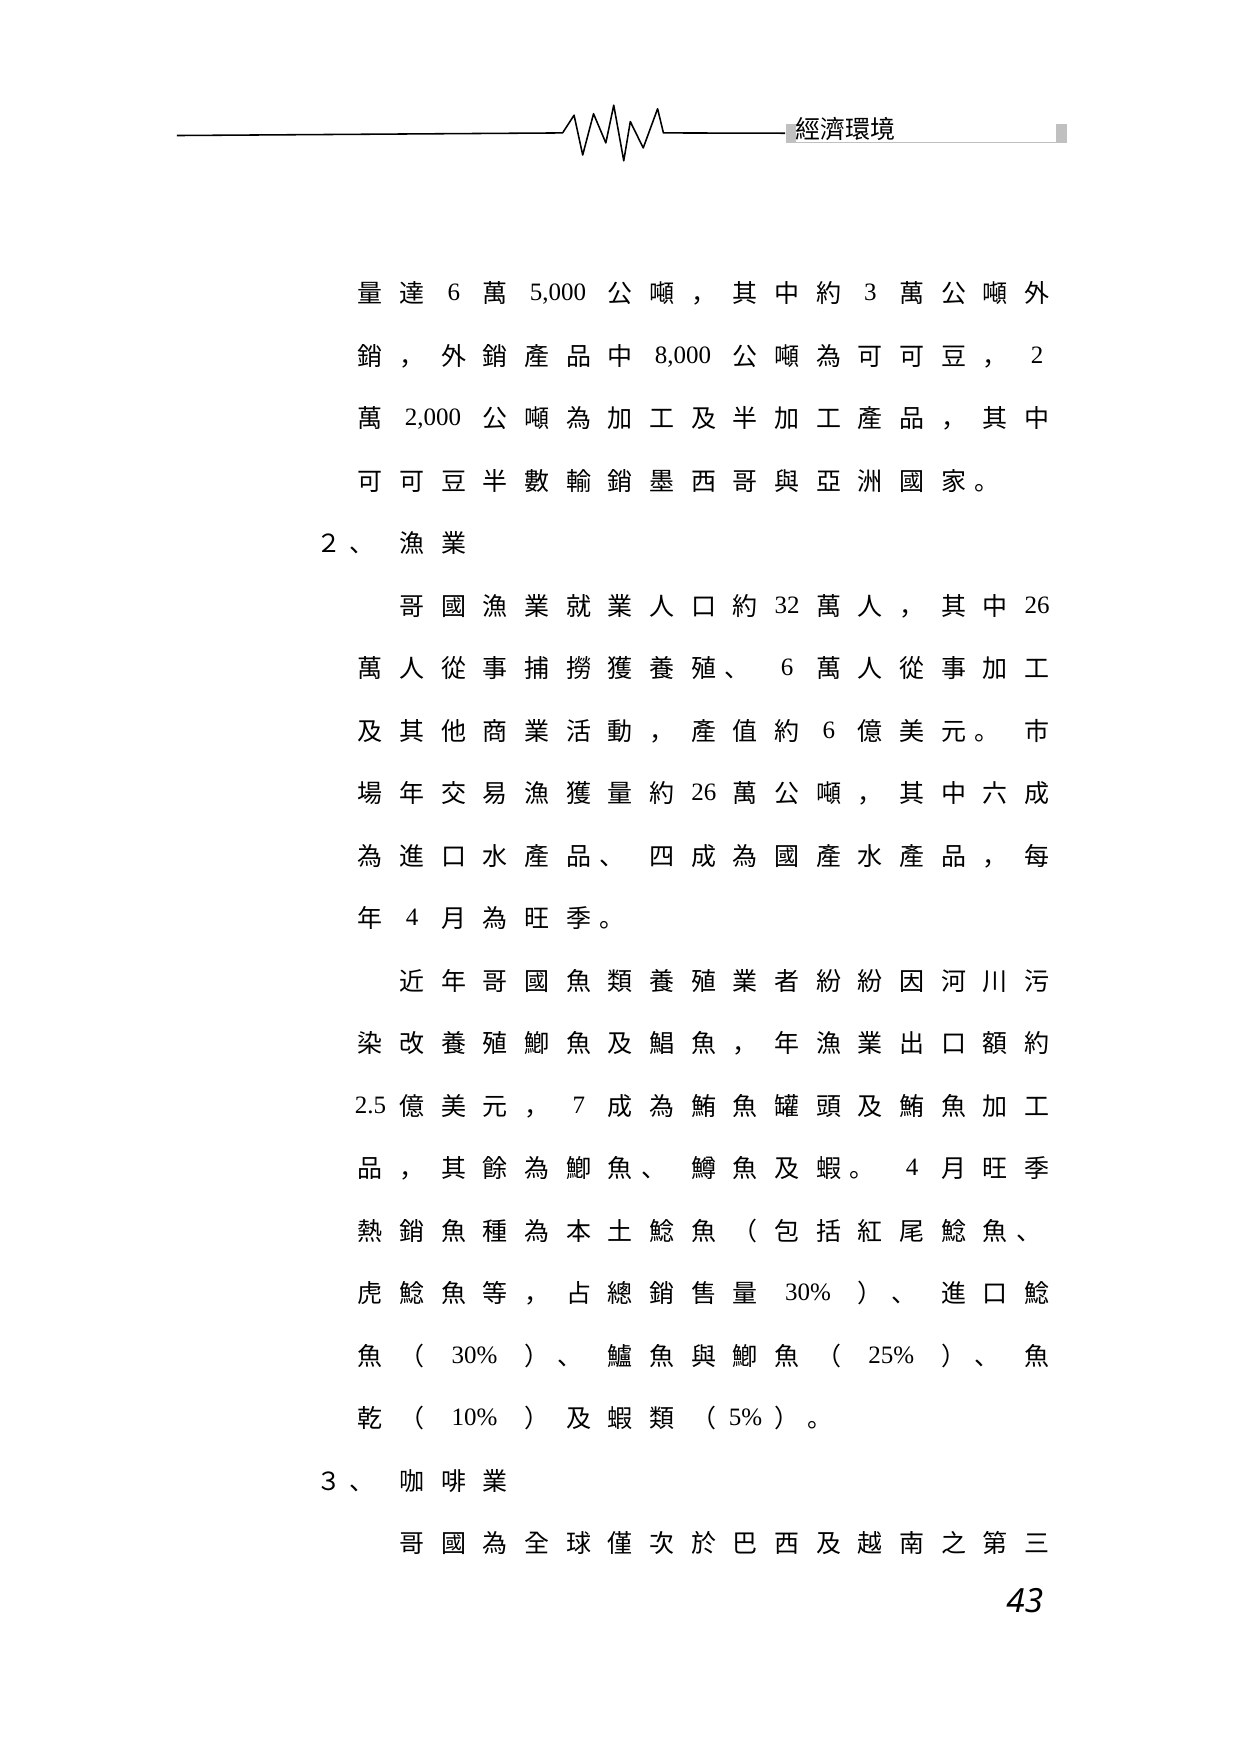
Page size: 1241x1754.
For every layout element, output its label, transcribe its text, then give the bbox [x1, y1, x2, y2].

text 哥國為全球僅次於巴西及越南之第三 [330, 1500, 1058, 1563]
text ２、漁業 [281, 500, 1058, 563]
text 量達6萬5,000公噸，其中約3萬公噸外銷，外銷產品中8,000公噸為可可豆，2萬2,000公噸為加工及半加工產品，其中可可豆半數輸銷墨西哥與亞洲國家。 [330, 250, 1058, 500]
text 近年哥國魚類養殖業者紛紛因河川污染改養殖鯽魚及鯧魚，年漁業出口額約2.5億美元，7成為鮪魚罐頭及鮪魚加工品，其餘為鯽魚、鱒魚及蝦。4月旺季熱銷魚種為本土鯰魚（包括紅尾鯰魚、虎鯰魚等，占總銷售量30%）、進口鯰魚（30%）、鱸魚與鯽魚（25%）、魚乾（10%）及蝦類（5%）。 [330, 938, 1058, 1438]
text 哥國漁業就業人口約32萬人，其中26萬人從事捕撈獲養殖、6萬人從事加工及其他商業活動，產值約6億美元。市場年交易漁獲量約26萬公噸，其中六成為進口水產品、四成為國產水產品，每年4月為旺季。 [330, 563, 1058, 938]
text ３、咖啡業 [281, 1438, 1058, 1500]
